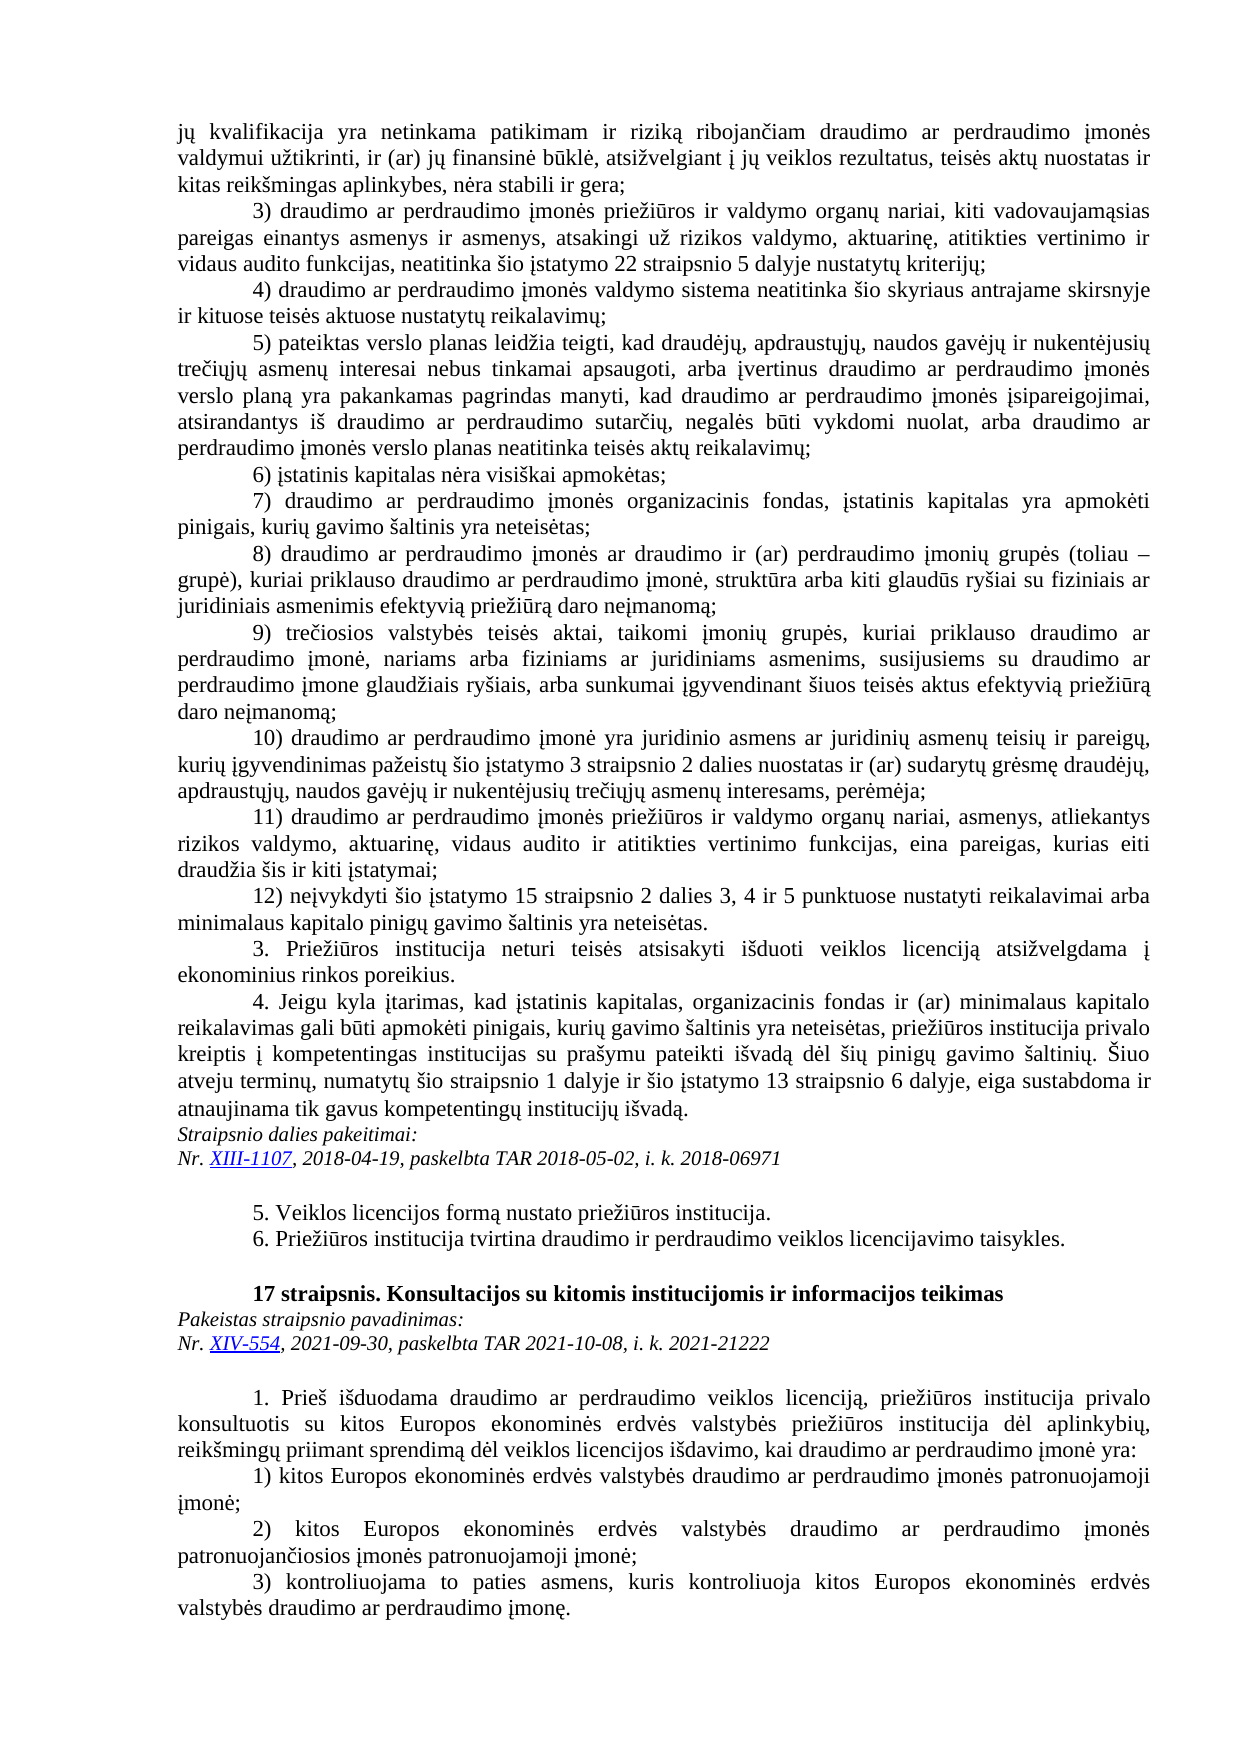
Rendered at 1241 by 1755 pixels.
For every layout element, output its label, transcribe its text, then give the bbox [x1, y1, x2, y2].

text 1. Prieš išduodama draudimo ar perdraudimo veiklos licenciją, priežiūros institucija privalo konsultuotis su kitos Europos ekonominės erdvės valstybės priežiūros institucija dėl aplinkybių, reikšmingų priimant sprendimą dėl veiklos licencijos išdavimo, kai draudimo ar perdraudimo įmonė yra: [177, 1383, 1152, 1463]
text Nr. XIII-1107, 2018-04-19, paskelbta TAR 2018-05-02, i. k. 2018-06971 [177, 1146, 1152, 1170]
text 9) trečiosios valstybės teisės aktai, taikomi įmonių grupės, kuriai priklauso draudimo ar perdraudimo įmonė, nariams arba fiziniams ar juridiniams asmenims, susijusiems su draudimo ar perdraudimo įmone glaudžiais ryšiais, arba sunkumai įgyvendinant šiuos teisės aktus efektyvią priežiūrą daro neįmanomą; [177, 619, 1152, 724]
text 4) draudimo ar perdraudimo įmonės valdymo sistema neatitinka šio skyriaus antrajame skirsnyje ir kituose teisės aktuose nustatytų reikalavimų; [177, 276, 1152, 329]
text Straipsnio dalies pakeitimai: [177, 1122, 1152, 1146]
text 6) įstatinis kapitalas nėra visiškai apmokėtas; [177, 461, 1152, 487]
text 7) draudimo ar perdraudimo įmonės organizacinis fondas, įstatinis kapitalas yra apmokėti pinigais, kurių gavimo šaltinis yra neteisėtas; [177, 487, 1152, 540]
text 17 straipsnis. Konsultacijos su kitomis institucijomis ir informacijos teikimas [177, 1280, 1152, 1307]
text 3) draudimo ar perdraudimo įmonės priežiūros ir valdymo organų nariai, kiti vadovaujamąsias pareigas einantys asmenys ir asmenys, atsakingi už rizikos valdymo, aktuarinę, atitikties vertinimo ir vidaus audito funkcijas, neatitinka šio įstatymo 22 straipsnio 5 dalyje nustatytų kriterijų; [177, 197, 1152, 276]
text 1) kitos Europos ekonominės erdvės valstybės draudimo ar perdraudimo įmonės patronuojamoji įmonė; [177, 1463, 1152, 1515]
text 12) neįvykdyti šio įstatymo 15 straipsnio 2 dalies 3, 4 ir 5 punktuose nustatyti reikalavimai arba minimalaus kapitalo pinigų gavimo šaltinis yra neteisėtas. [177, 882, 1152, 935]
text 3) kontroliuojama to paties asmens, kuris kontroliuoja kitos Europos ekonominės erdvės valstybės draudimo ar perdraudimo įmonę. [177, 1568, 1152, 1621]
text jų kvalifikacija yra netinkama patikimam ir riziką ribojančiam draudimo ar perdraudimo įmonės valdymui užtikrinti, ir (ar) jų finansinė būklė, atsižvelgiant į jų veiklos rezultatus, teisės aktų nuostatas ir kitas reikšmingas aplinkybes, nėra stabili ir gera; [177, 118, 1152, 197]
text 3. Priežiūros institucija neturi teisės atsisakyti išduoti veiklos licenciją atsižvelgdama į ekonominius rinkos poreikius. [177, 935, 1152, 988]
text 11) draudimo ar perdraudimo įmonės priežiūros ir valdymo organų nariai, asmenys, atliekantys rizikos valdymo, aktuarinę, vidaus audito ir atitikties vertinimo funkcijas, eina pareigas, kurias eiti draudžia šis ir kiti įstatymai; [177, 803, 1152, 882]
text Pakeistas straipsnio pavadinimas: [177, 1307, 1152, 1331]
text 5) pateiktas verslo planas leidžia teigti, kad draudėjų, apdraustųjų, naudos gavėjų ir nukentėjusių trečiųjų asmenų interesai nebus tinkamai apsaugoti, arba įvertinus draudimo ar perdraudimo įmonės verslo planą yra pakankamas pagrindas manyti, kad draudimo ar perdraudimo įmonės įsipareigojimai, atsirandantys iš draudimo ar perdraudimo sutarčių, negalės būti vykdomi nuolat, arba draudimo ar perdraudimo įmonės verslo planas neatitinka teisės aktų reikalavimų; [177, 329, 1152, 461]
text 10) draudimo ar perdraudimo įmonė yra juridinio asmens ar juridinių asmenų teisių ir pareigų, kurių įgyvendinimas pažeistų šio įstatymo 3 straipsnio 2 dalies nuostatas ir (ar) sudarytų grėsmę draudėjų, apdraustųjų, naudos gavėjų ir nukentėjusių trečiųjų asmenų interesams, perėmėja; [177, 724, 1152, 803]
text 5. Veiklos licencijos formą nustato priežiūros institucija. [177, 1199, 1152, 1225]
text 4. Jeigu kyla įtarimas, kad įstatinis kapitalas, organizacinis fondas ir (ar) minimalaus kapitalo reikalavimas gali būti apmokėti pinigais, kurių gavimo šaltinis yra neteisėtas, priežiūros institucija privalo kreiptis į kompetentingas institucijas su prašymu pateikti išvadą dėl šių pinigų gavimo šaltinių. Šiuo atveju terminų, numatytų šio straipsnio 1 dalyje ir šio įstatymo 13 straipsnio 6 dalyje, eiga sustabdoma ir atnaujinama tik gavus kompetentingų institucijų išvadą. [177, 988, 1152, 1122]
text Nr. XIV-554, 2021-09-30, paskelbta TAR 2021-10-08, i. k. 2021-21222 [177, 1331, 1152, 1355]
text 2) kitos Europos ekonominės erdvės valstybės draudimo ar perdraudimo įmonės patronuojančiosios įmonės patronuojamoji įmonė; [177, 1515, 1152, 1568]
text 6. Priežiūros institucija tvirtina draudimo ir perdraudimo veiklos licencijavimo taisykles. [177, 1225, 1152, 1252]
text 8) draudimo ar perdraudimo įmonės ar draudimo ir (ar) perdraudimo įmonių grupės (toliau – grupė), kuriai priklauso draudimo ar perdraudimo įmonė, struktūra arba kiti glaudūs ryšiai su fiziniais ar juridiniais asmenimis efektyvią priežiūrą daro neįmanomą; [177, 540, 1152, 619]
